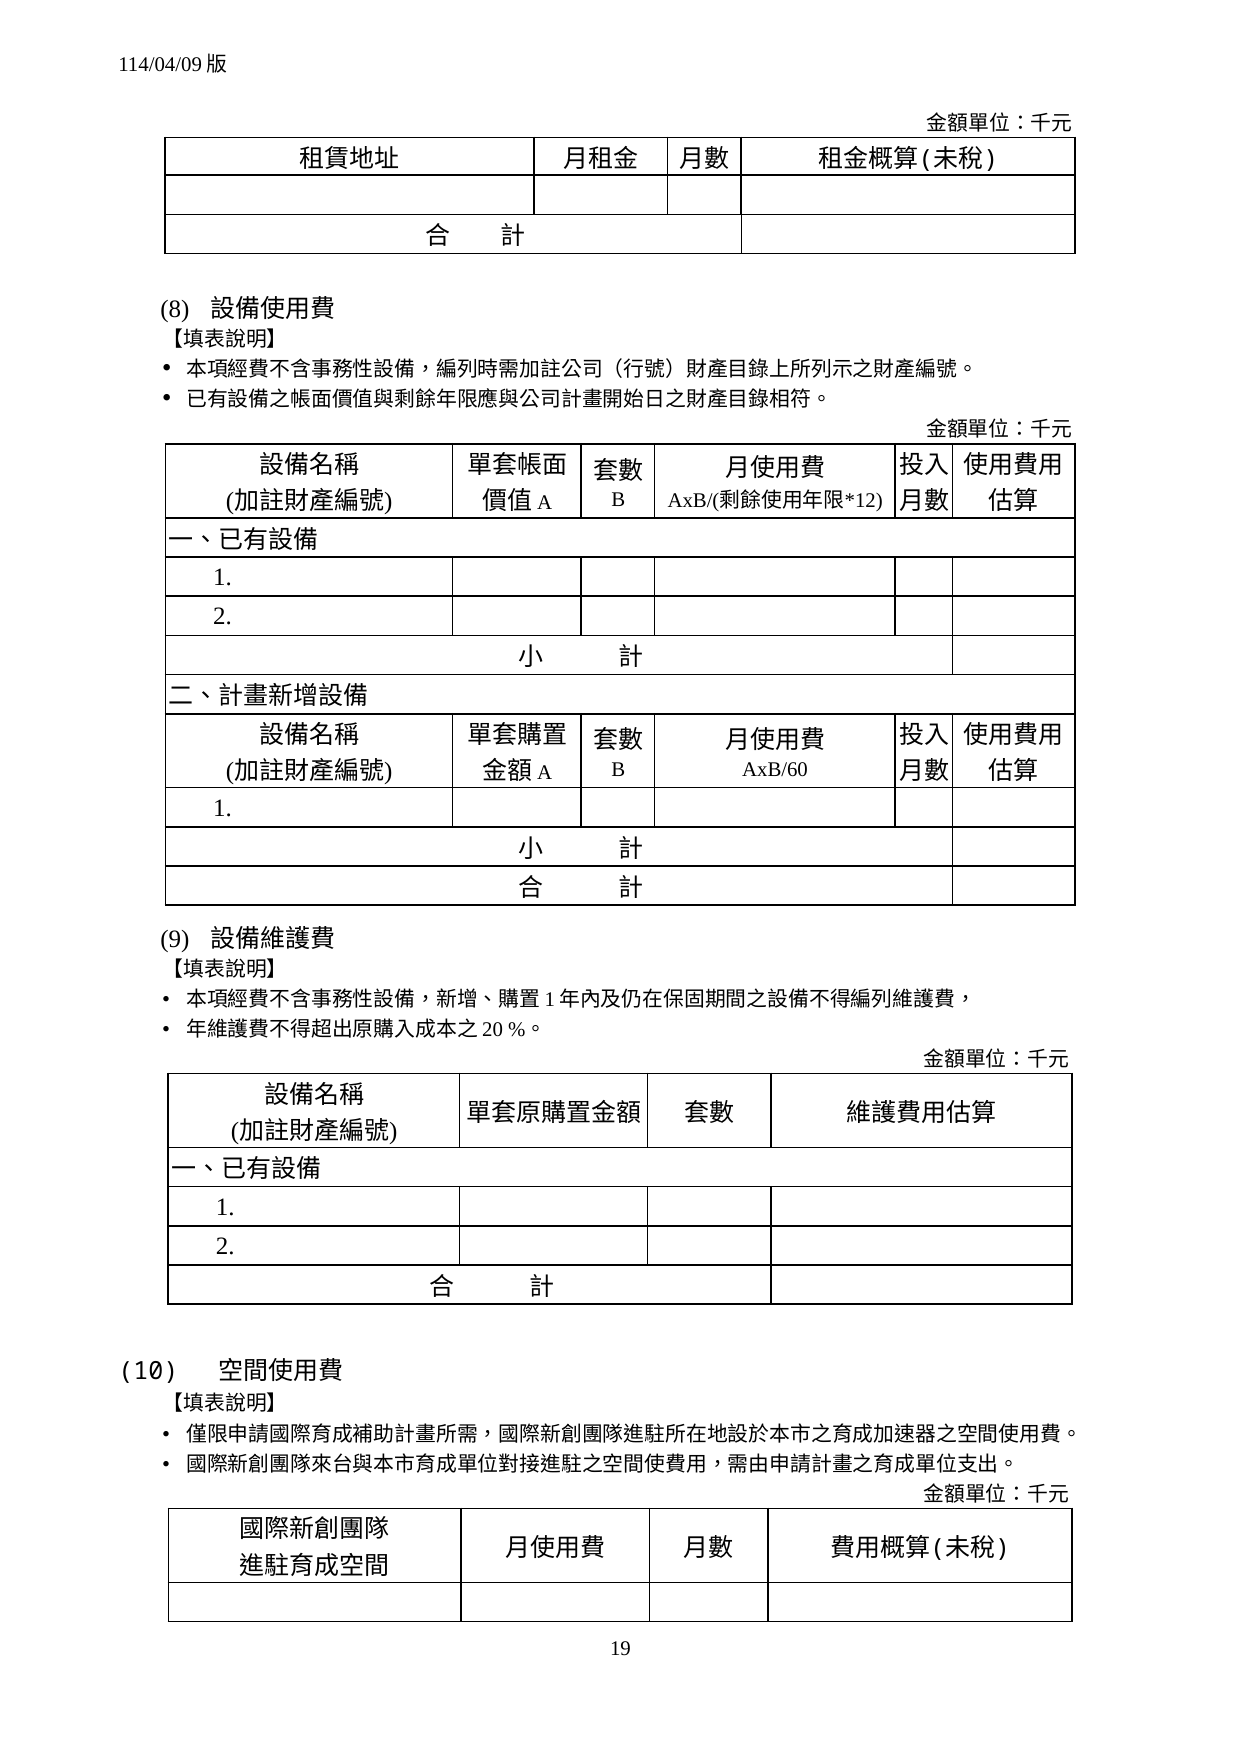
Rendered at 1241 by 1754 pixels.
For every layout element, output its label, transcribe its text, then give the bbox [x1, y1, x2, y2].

table_cell [453, 788, 580, 826]
table_cell 月使用費 AxB/60 [655, 715, 894, 787]
table_cell 費用概算(未稅) [769, 1509, 1071, 1581]
table_header 金額單位：千元 [165, 413, 1075, 443]
table_cell 使用費用估算 [953, 445, 1074, 517]
table_cell 合 計 [166, 867, 952, 904]
text 【填表說明】 [162, 1387, 1078, 1417]
table_cell 月使用費 AxB/(剩餘使用年限*12) [655, 445, 894, 517]
table_cell 使用費用估算 [953, 715, 1074, 787]
table_cell [896, 597, 952, 634]
table_cell 投入月數 [896, 445, 952, 517]
table_cell [772, 1266, 1071, 1303]
table_cell [582, 558, 654, 595]
table_cell 月數 [668, 138, 740, 174]
table_cell [650, 1583, 767, 1621]
table_cell [453, 597, 580, 634]
list 本項經費不含事務性設備，新增、購置1年內及仍在保固期間之設備不得編列維護費， [162, 982, 1078, 1012]
list 空間使用費 [118, 1350, 1127, 1387]
table_cell [460, 1187, 647, 1225]
table_cell 2. [166, 597, 452, 634]
table_cell [953, 867, 1074, 904]
table_cell [953, 828, 1074, 865]
table_cell [582, 597, 654, 634]
table_cell 一、已有設備 [166, 519, 1074, 556]
table_cell 1. [166, 558, 452, 595]
table_cell 月數 [650, 1509, 767, 1581]
text 【填表說明】 [162, 952, 1078, 982]
table_cell 套數 B [582, 445, 654, 517]
list 設備維護費 [160, 929, 1122, 952]
table_cell 套數 B [582, 715, 654, 787]
table_cell 合 計 [166, 215, 741, 253]
table_cell [896, 558, 952, 595]
table_cell 月使用費 [462, 1509, 649, 1581]
table_cell [462, 1583, 649, 1621]
table_cell 設備名稱 (加註財產編號) [166, 445, 452, 517]
table_cell [742, 176, 1074, 213]
list 本項經費不含事務性設備，編列時需加註公司（行號）財產目錄上所列示之財產編號。 [162, 352, 1078, 382]
table_cell 國際新創團隊 進駐育成空間 [169, 1509, 460, 1581]
table_cell [453, 558, 580, 595]
table_cell 單套帳面價值A [453, 445, 580, 517]
list 年維護費不得超出原購入成本之20 %。 [162, 1012, 1078, 1042]
table_cell 租金概算(未稅) [742, 138, 1074, 174]
table_cell [953, 636, 1074, 674]
table_header 金額單位：千元 [168, 1043, 1072, 1073]
text 【填表說明】 [162, 322, 1078, 352]
list 僅限申請國際育成補助計畫所需，國際新創團隊進駐所在地設於本市之育成加速器之空間使用費。 [162, 1417, 1078, 1447]
list 設備使用費 [160, 299, 1122, 322]
table_cell 設備名稱 (加註財產編號) [166, 715, 452, 787]
table_cell [582, 788, 654, 826]
table_cell [772, 1187, 1071, 1225]
table_cell 設備名稱 (加註財產編號) [169, 1074, 459, 1147]
table_cell [772, 1227, 1071, 1264]
table_cell 二、計畫新增設備 [166, 675, 1074, 713]
table_cell 租賃地址 [166, 138, 533, 174]
table_cell 投入月數 [896, 715, 952, 787]
table_cell [953, 558, 1074, 595]
table_cell 維護費用估算 [772, 1074, 1071, 1147]
table_cell [655, 558, 894, 595]
table_cell [668, 176, 740, 213]
table_cell [655, 788, 894, 826]
table_cell [655, 597, 894, 634]
table_cell [648, 1227, 770, 1264]
table_header 金額單位：千元 [165, 106, 1075, 137]
table_cell [769, 1583, 1071, 1621]
table_cell 單套購置金額A [453, 715, 580, 787]
list 已有設備之帳面價值與剩餘年限應與公司計畫開始日之財產目錄相符。 [162, 382, 1078, 413]
table_cell 小 計 [166, 828, 952, 865]
table_cell 月租金 [535, 138, 667, 174]
table_cell [535, 176, 667, 213]
list 國際新創團隊來台與本市育成單位對接進駐之空間使費用，需由申請計畫之育成單位支出。 [162, 1447, 1078, 1477]
table_cell 小 計 [166, 636, 952, 674]
table_cell 1. [169, 1187, 459, 1225]
table_cell 單套原購置金額 [460, 1074, 647, 1147]
table_cell 合 計 [169, 1266, 770, 1303]
table_cell 2. [169, 1227, 459, 1264]
table_cell 套數 [648, 1074, 770, 1147]
table_cell [166, 176, 533, 213]
table_cell [742, 215, 1074, 253]
table_cell [648, 1187, 770, 1225]
table_cell [896, 788, 952, 826]
table_cell [169, 1583, 460, 1621]
table_cell [460, 1227, 647, 1264]
table_cell 1. [166, 788, 452, 826]
table_header 金額單位：千元 [168, 1477, 1072, 1507]
table_cell [953, 597, 1074, 634]
table_cell 一、已有設備 [169, 1148, 1071, 1186]
table_cell [953, 788, 1074, 826]
